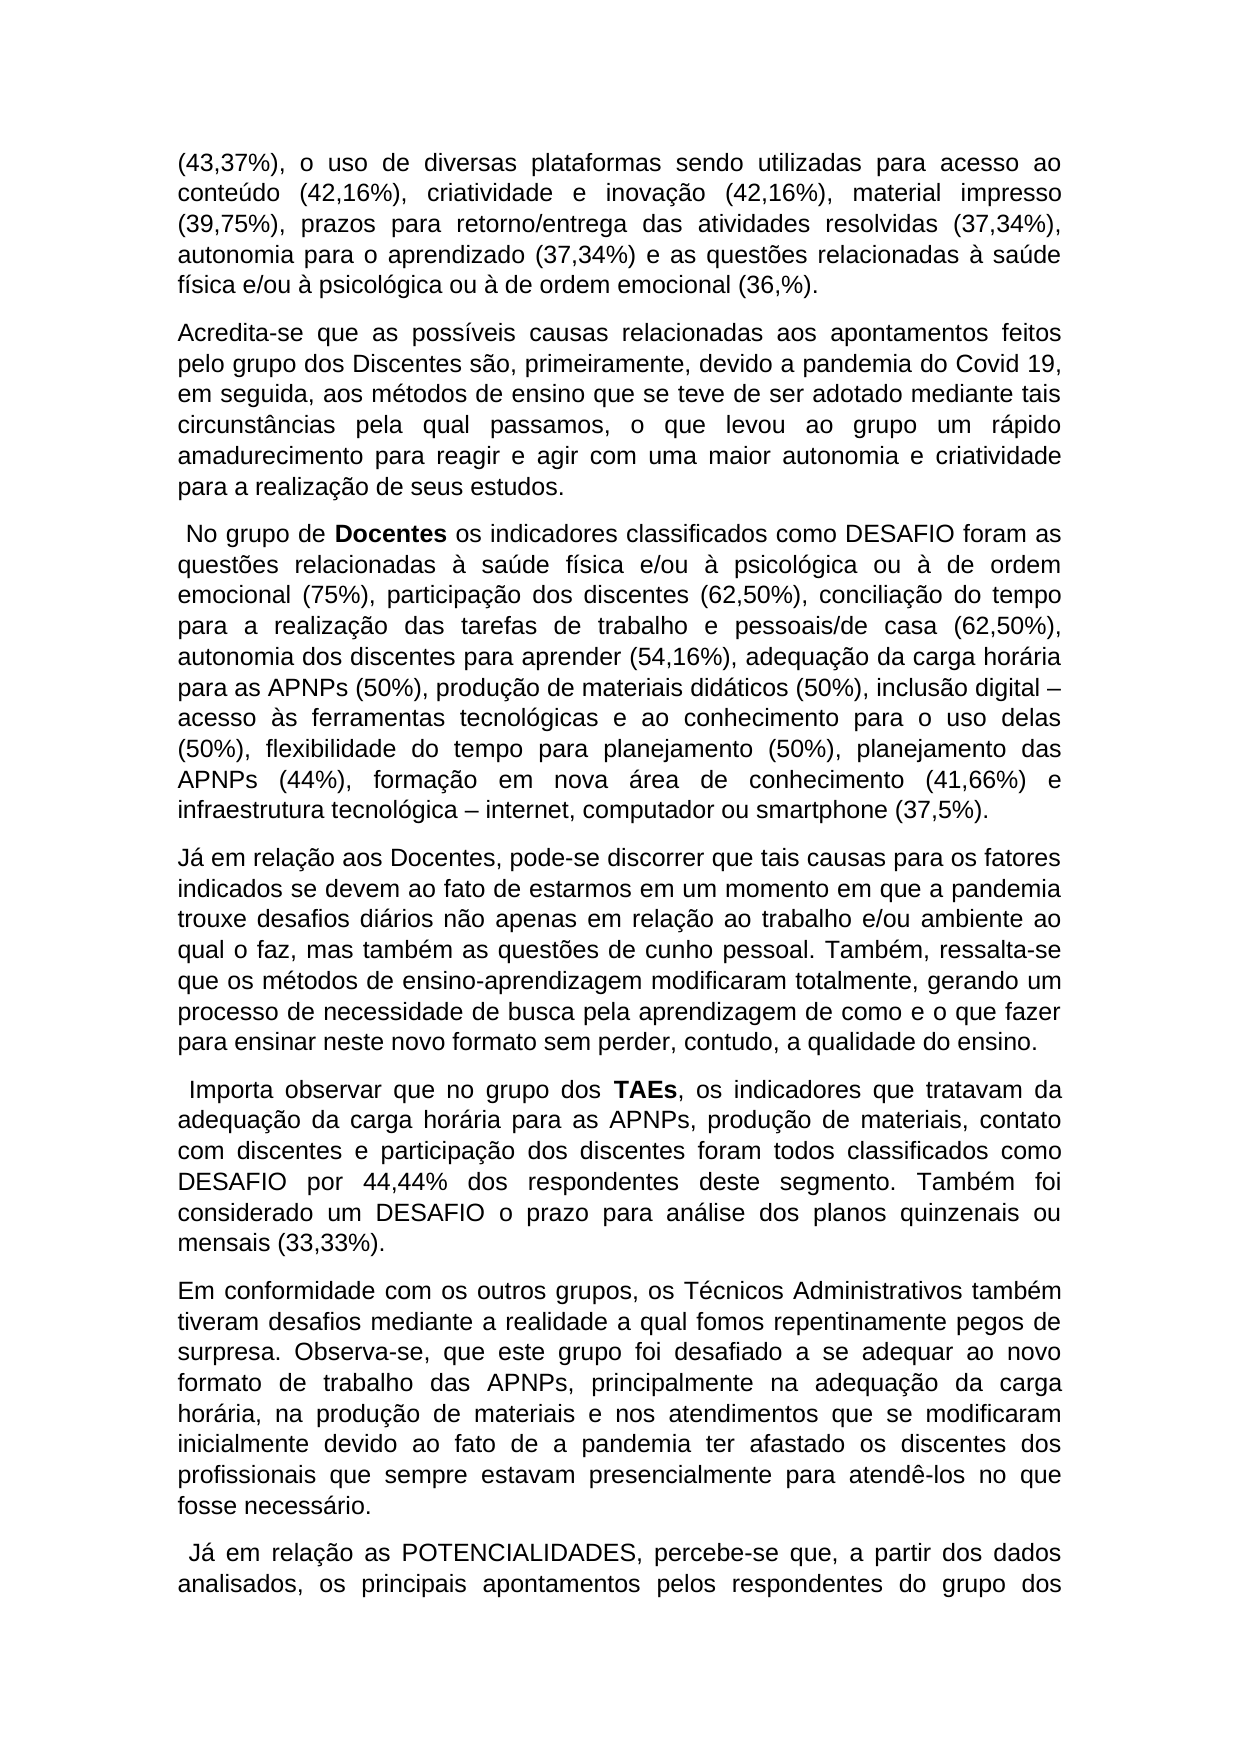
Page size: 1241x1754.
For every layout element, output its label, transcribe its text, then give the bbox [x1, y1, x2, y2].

text (43,37%), o uso de diversas plataformas sendo utilizadas para acesso ao conteúdo (42,16%), criatividade e inovação (42,16%), material impresso (39,75%), prazos para retorno/entrega das atividades resolvidas (37,34%), autonomia para o aprendizado (37,34%) e as questões relacionadas à saúde física e/ou à psicológica ou à de ordem emocional (36,%). [177, 148, 1063, 299]
text Já em relação aos Docentes, pode-se discorrer que tais causas para os fatores indicados se devem ao fato de estarmos em um momento em que a pandemia trouxe desafios diários não apenas em relação ao trabalho e/ou ambiente ao qual o faz, mas também as questões de cunho pessoal. Também, ressalta-se que os métodos de ensino-aprendizagem modificaram totalmente, gerando um processo de necessidade de busca pela aprendizagem de como e o que fazer para ensinar neste novo formato sem perder, contudo, a qualidade do ensino. [177, 843, 1063, 1056]
text No grupo de Docentes os indicadores classificados como DESAFIO foram as questões relacionadas à saúde física e/ou à psicológica ou à de ordem emocional (75%), participação dos discentes (62,50%), conciliação do tempo para a realização das tarefas de trabalho e pessoais/de casa (62,50%), autonomia dos discentes para aprender (54,16%), adequação da carga horária para as APNPs (50%), produção de materiais didáticos (50%), inclusão digital – acesso às ferramentas tecnológicas e ao conhecimento para o uso delas (50%), flexibilidade do tempo para planejamento (50%), planejamento das APNPs (44%), formação em nova área de conhecimento (41,66%) e infraestrutura tecnológica – internet, computador ou smartphone (37,5%). [177, 519, 1063, 824]
text Importa observar que no grupo dos TAEs, os indicadores que tratavam da adequação da carga horária para as APNPs, produção de materiais, contato com discentes e participação dos discentes foram todos classificados como DESAFIO por 44,44% dos respondentes deste segmento. Também foi considerado um DESAFIO o prazo para análise dos planos quinzenais ou mensais (33,33%). [177, 1075, 1063, 1257]
text Em conformidade com os outros grupos, os Técnicos Administrativos também tiveram desafios mediante a realidade a qual fomos repentinamente pegos de surpresa. Observa-se, que este grupo foi desafiado a se adequar ao novo formato de trabalho das APNPs, principalmente na adequação da carga horária, na produção de materiais e nos atendimentos que se modificaram inicialmente devido ao fato de a pandemia ter afastado os discentes dos profissionais que sempre estavam presencialmente para atendê-los no que fosse necessário. [177, 1276, 1063, 1519]
text Já em relação as POTENCIALIDADES, percebe-se que, a partir dos dados analisados, os principais apontamentos pelos respondentes do grupo dos [177, 1538, 1063, 1598]
text Acredita-se que as possíveis causas relacionadas aos apontamentos feitos pelo grupo dos Discentes são, primeiramente, devido a pandemia do Covid 19, em seguida, aos métodos de ensino que se teve de ser adotado mediante tais circunstâncias pela qual passamos, o que levou ao grupo um rápido amadurecimento para reagir e agir com uma maior autonomia e criatividade para a realização de seus estudos. [177, 318, 1063, 500]
